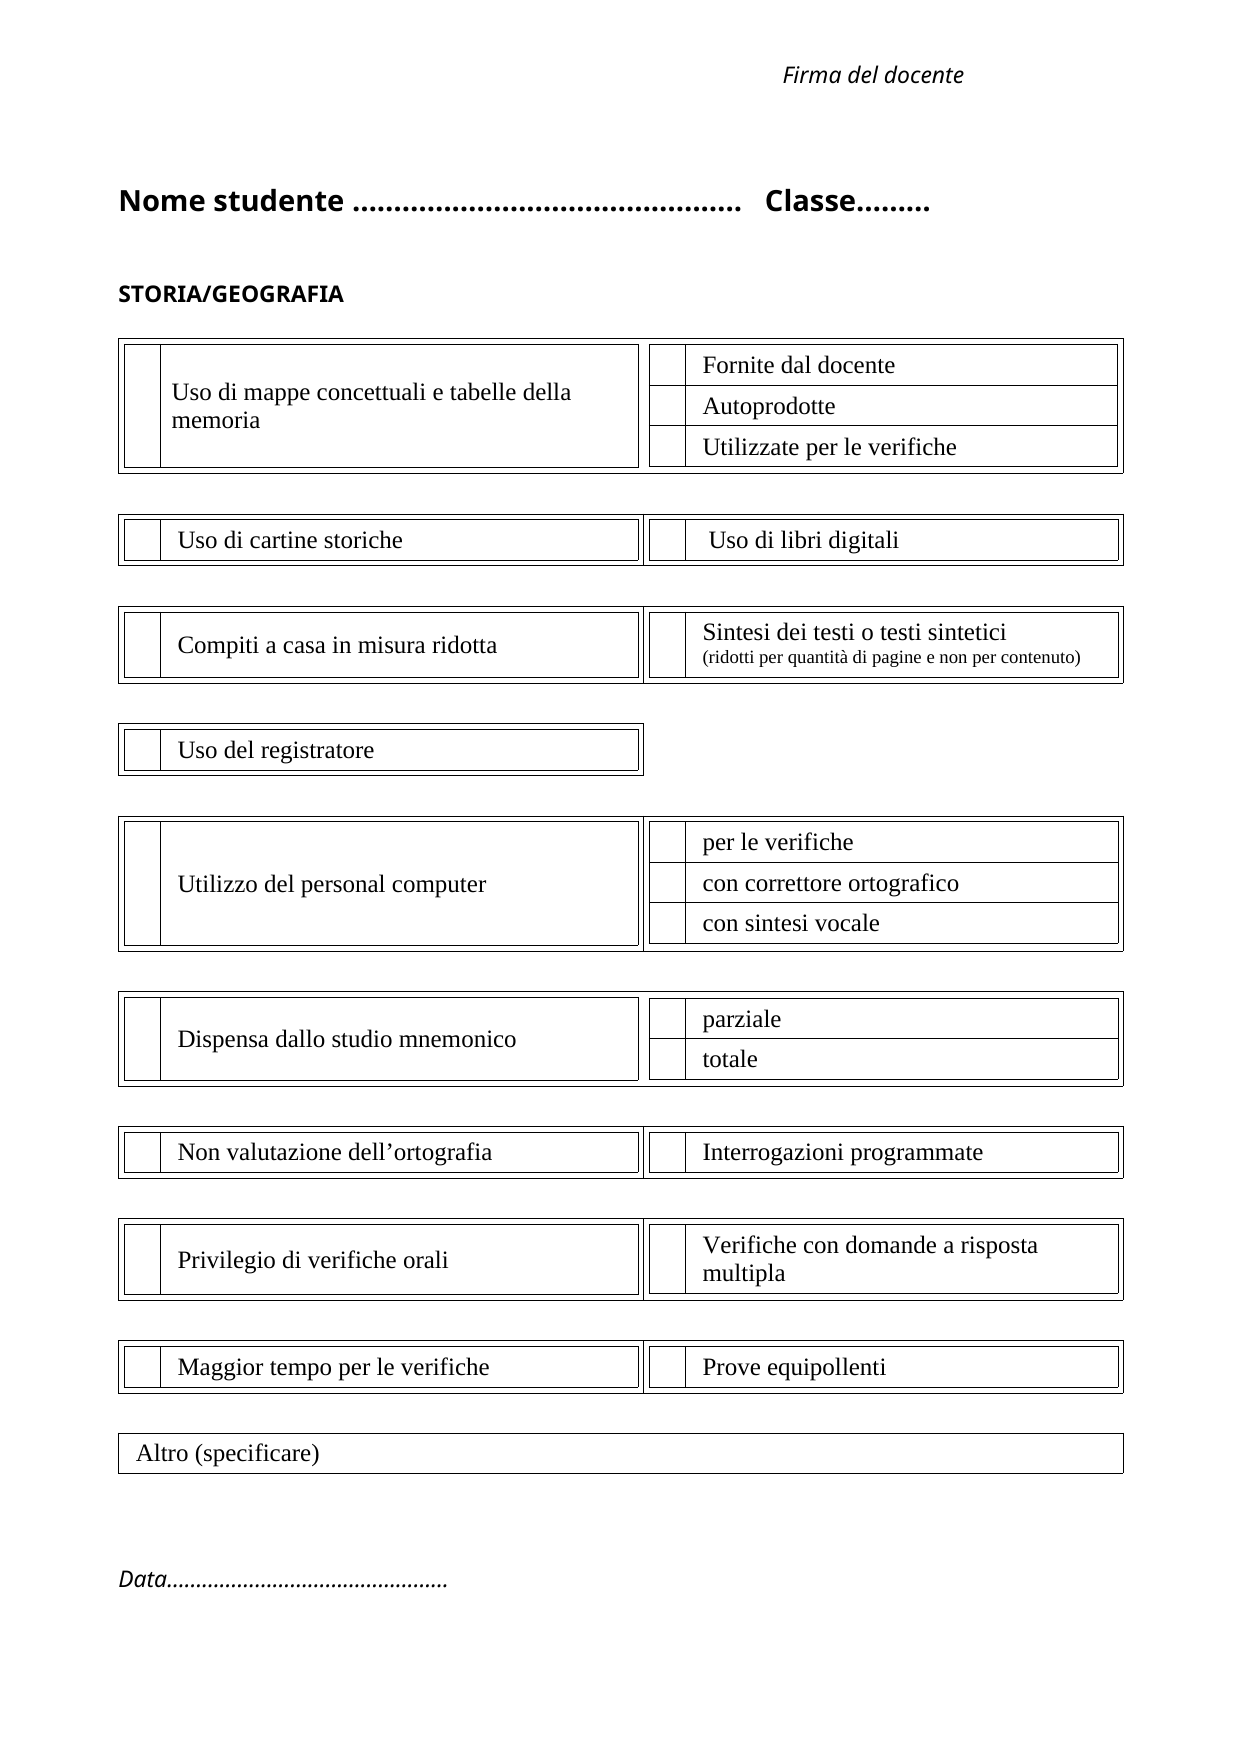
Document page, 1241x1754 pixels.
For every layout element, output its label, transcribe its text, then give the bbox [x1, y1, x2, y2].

table_cell [643, 775, 1123, 816]
table_cell con sintesi vocale [686, 903, 1118, 942]
table_cell [643, 566, 1123, 606]
table_cell [643, 952, 1123, 991]
table_header [650, 345, 685, 384]
table_cell con correttore ortografico [686, 863, 1118, 902]
table_header [650, 822, 685, 862]
table_header [650, 1225, 685, 1293]
table_cell [650, 903, 685, 942]
table_cell [650, 1039, 685, 1078]
table_header Interrogazioni programmate [686, 1133, 1118, 1172]
table_cell Autoprodotte [686, 386, 1117, 425]
table_cell [644, 1341, 1123, 1392]
table_cell Utilizzate per le verifiche [686, 426, 1117, 466]
table_cell [119, 817, 643, 951]
table_cell [644, 723, 1123, 775]
table_cell [118, 1301, 643, 1340]
table_header [125, 822, 160, 945]
table_header [650, 1347, 685, 1387]
table_header Utilizzo del personal computer [161, 822, 638, 945]
table_cell [644, 515, 1123, 565]
table_cell [118, 1394, 643, 1433]
table_cell [643, 1301, 1123, 1340]
table_header Verifiche con domande a risposta multipla [686, 1225, 1118, 1293]
table_header [650, 1133, 685, 1172]
table_cell [118, 1087, 643, 1126]
table_header [650, 999, 685, 1038]
table_cell [643, 474, 1123, 513]
table_header [125, 998, 160, 1080]
table_cell [643, 1394, 1123, 1433]
table_header Maggior tempo per le verifiche [161, 1347, 638, 1387]
table_cell [643, 992, 1123, 1086]
table_header [650, 613, 685, 677]
table_header [125, 1133, 160, 1172]
table_cell [118, 776, 643, 816]
table_cell [119, 607, 643, 683]
table_header Fornite dal docente [686, 345, 1117, 384]
table_header [125, 520, 160, 559]
table_cell [119, 515, 643, 565]
table_header [125, 1225, 160, 1294]
table_cell [650, 426, 685, 466]
table_cell [644, 1219, 1123, 1300]
table_header Privilegio di verifiche orali [161, 1225, 638, 1294]
table_cell Altro (specificare) [119, 1434, 1123, 1473]
table_header parziale [686, 999, 1118, 1038]
table_header [125, 730, 160, 769]
table_cell [643, 1087, 1123, 1126]
table_header Uso di cartine storiche [161, 520, 638, 559]
table_cell [118, 566, 643, 606]
table_cell [119, 992, 643, 1086]
table_header Non valutazione dell’ortografia [161, 1133, 638, 1172]
table_header Uso di libri digitali [686, 520, 1118, 559]
table_cell [118, 474, 643, 513]
table_cell [643, 684, 1123, 723]
table_cell [643, 1179, 1123, 1218]
table_cell [119, 1341, 643, 1392]
table_cell [650, 386, 685, 425]
table_header Dispensa dallo studio mnemonico [161, 998, 638, 1080]
table_header Prove equipollenti [686, 1347, 1118, 1387]
text Data………………………………………… [118, 1563, 1122, 1594]
table_header Compiti a casa in misura ridotta [161, 613, 638, 677]
table_header Sintesi dei testi o testi sintetici (ridotti per quantità di pagine e non per contenuto) [686, 613, 1118, 677]
table_cell [644, 1127, 1123, 1178]
table_cell [119, 1219, 643, 1300]
table_header Uso di mappe concettuali e tabelle della memoria [161, 345, 638, 467]
table_header [125, 345, 160, 467]
table_cell [118, 1179, 643, 1218]
table_cell [644, 817, 1123, 951]
table_header [643, 339, 1123, 473]
text Nome studente ……………………………………….. Classe……… [118, 180, 1122, 220]
text Firma del docente [118, 59, 1122, 90]
table_cell [644, 607, 1123, 683]
table_cell [119, 724, 643, 775]
table_cell [119, 1127, 643, 1178]
text STORIA/GEOGRAFIA [118, 278, 1122, 309]
table_header Uso del registratore [161, 730, 638, 769]
table_header [125, 613, 160, 677]
table_header per le verifiche [686, 822, 1118, 862]
table_cell totale [686, 1039, 1118, 1078]
table_cell [118, 684, 643, 723]
table_header [119, 339, 643, 473]
table_cell [118, 952, 643, 991]
table_header [650, 520, 685, 559]
table_cell [650, 863, 685, 902]
table_header [125, 1347, 160, 1387]
